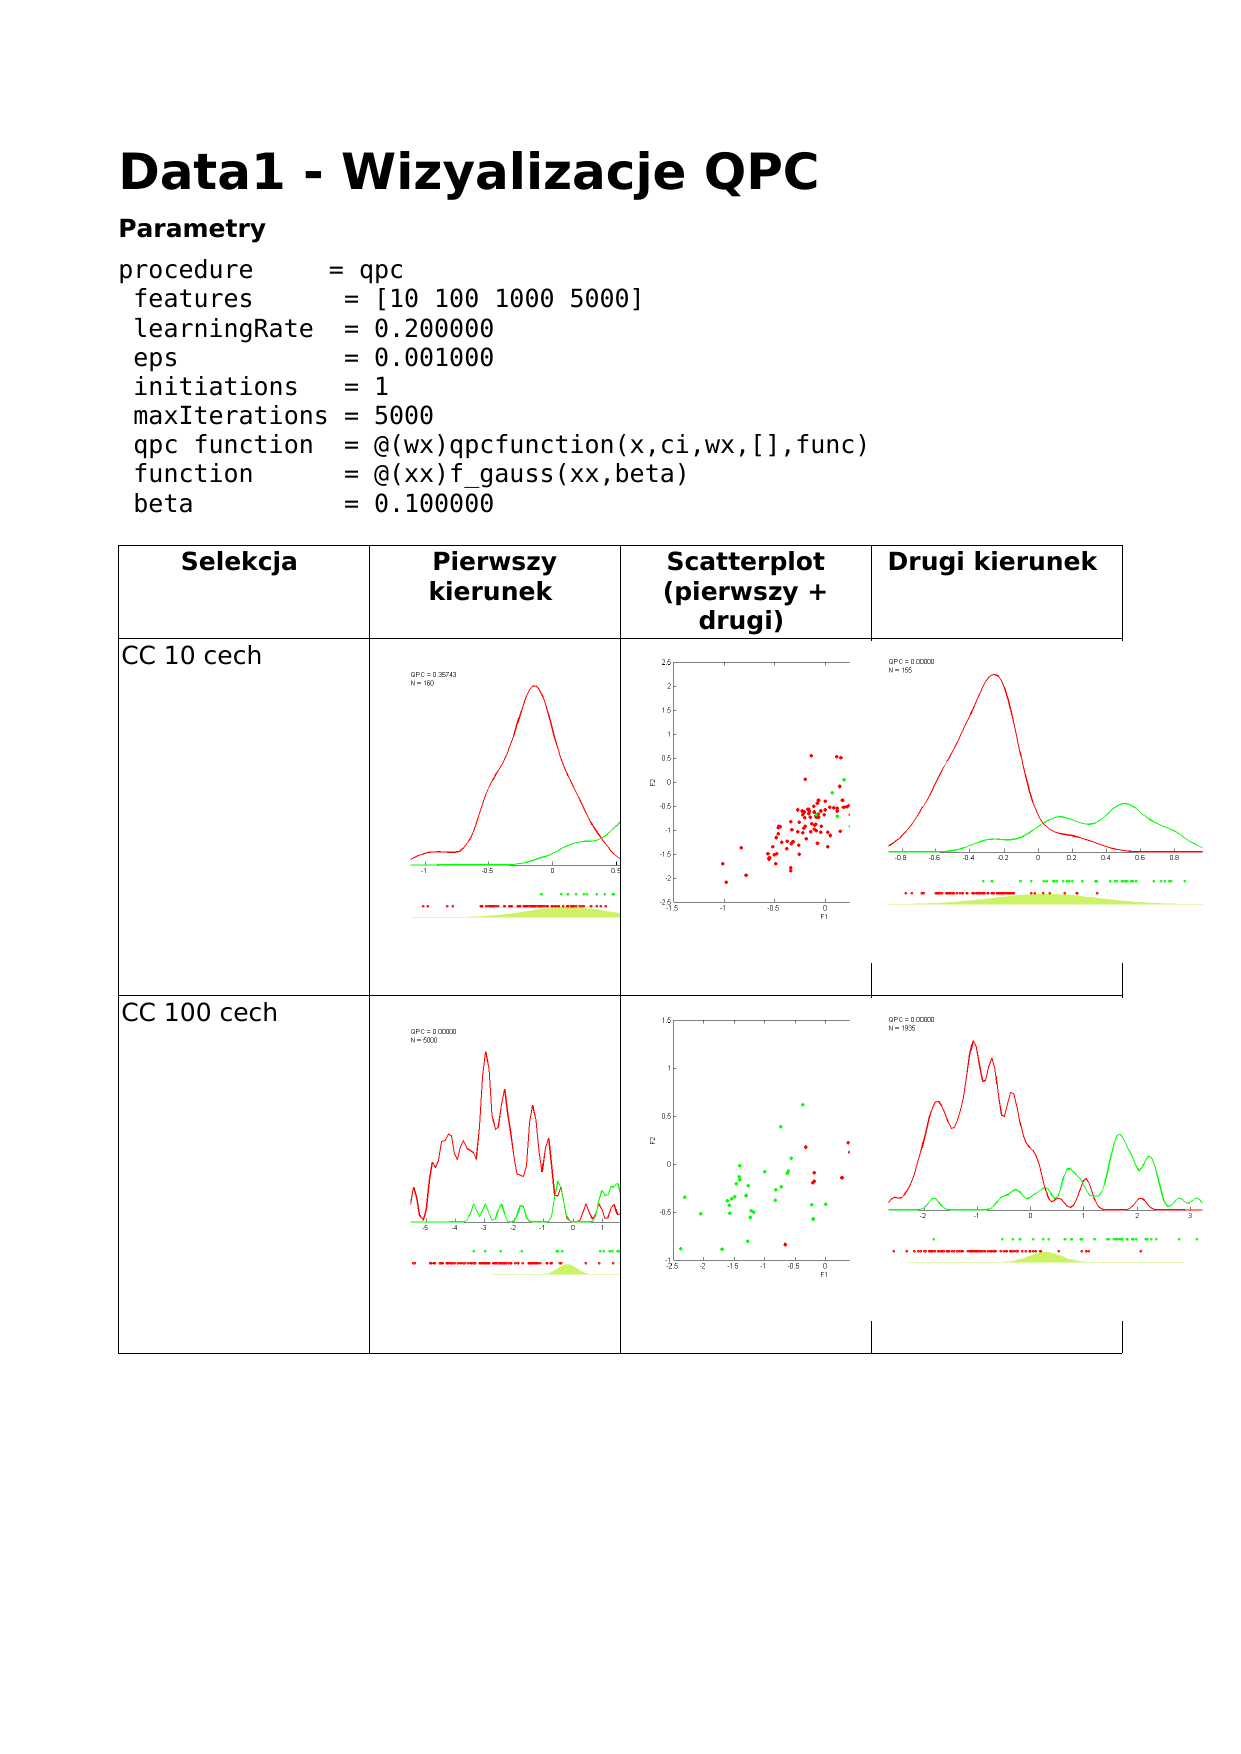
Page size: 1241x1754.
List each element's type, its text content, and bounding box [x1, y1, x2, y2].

table_cell [850, 934, 1240, 995]
text Parametry [118, 214, 1122, 243]
picture [622, 998, 1241, 1292]
table_cell [370, 996, 620, 1353]
table_cell CC 100 cech [119, 996, 369, 1353]
table_cell [621, 996, 871, 1353]
subtitle Data1 - Wizyalizacje QPC [118, 143, 1122, 201]
picture [372, 653, 620, 947]
text procedure = qpc features = [10 100 1000 5000] learningRate = 0.200000 eps = 0.001000 initiations = 1 maxIterations = 5000 qpc function = @(wx)qpcfunction(x,ci,wx,[],func) function = @(xx)f_gauss(xx,beta) beta = 0.100000 [118, 256, 1122, 518]
table_cell CC 10 cech [119, 639, 369, 995]
table_header Pierwszy kierunek [370, 546, 620, 638]
table_cell [370, 639, 620, 995]
table_header Selekcja [119, 546, 369, 638]
table_cell [850, 1292, 1240, 1353]
table_header Scatterplot (pierwszy + drugi) [621, 546, 871, 638]
table_header Drugi kierunek [872, 546, 1122, 638]
picture [372, 1010, 620, 1304]
table_cell [621, 639, 871, 995]
picture [622, 641, 1241, 934]
